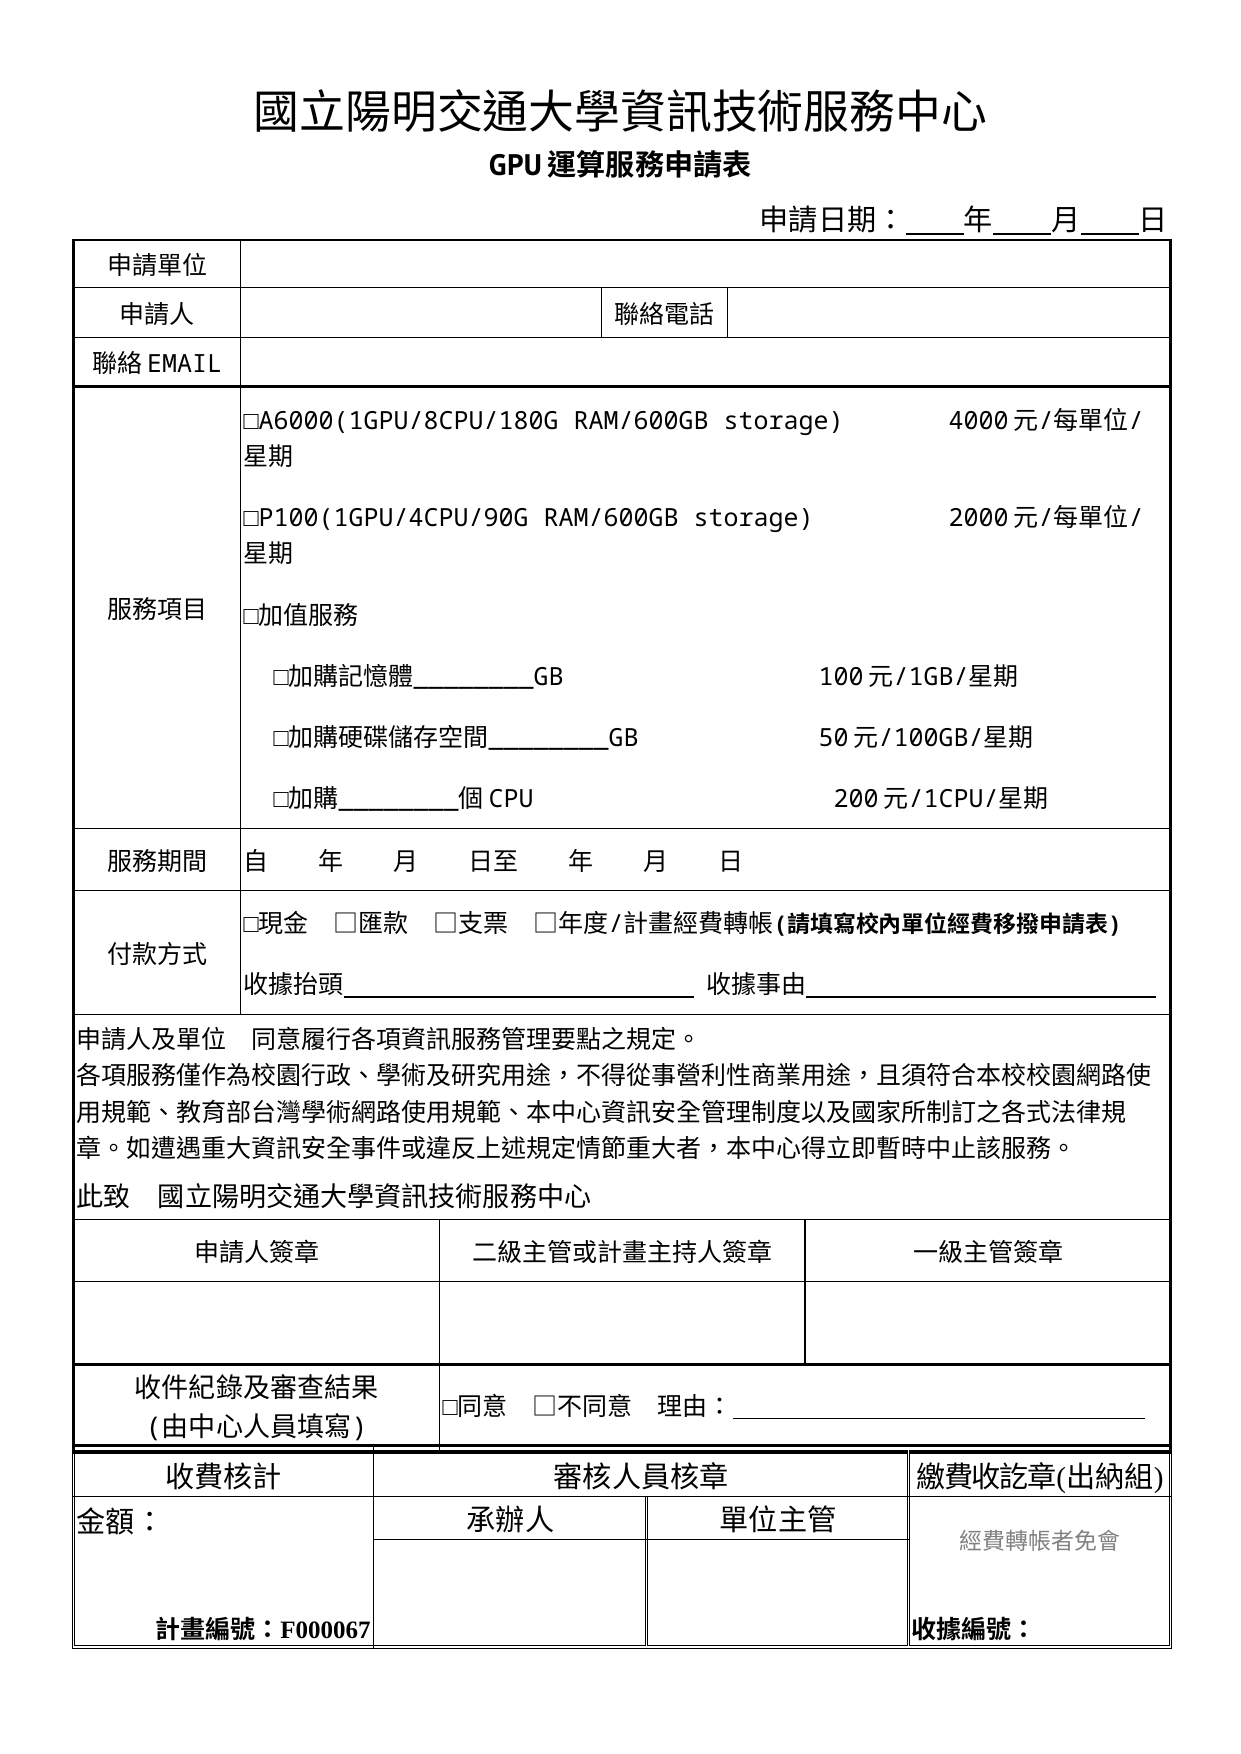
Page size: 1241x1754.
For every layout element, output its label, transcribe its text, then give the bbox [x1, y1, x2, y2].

table_cell 一級主管簽章 [806, 1220, 1169, 1281]
table_cell 申請人簽章 [75, 1220, 439, 1281]
table_cell 服務項目 [75, 388, 240, 828]
table_cell □現金 □匯款 □支票 □年度/計畫經費轉帳(請填寫校內單位經費移撥申請表) 收據抬頭 收據事由 [241, 891, 1169, 1013]
table_cell 單位主管 [648, 1497, 907, 1539]
table_header 申請單位 [75, 241, 240, 287]
table_cell 申請人 [75, 288, 240, 337]
table_cell [806, 1282, 1169, 1362]
text 國立陽明交通大學資訊技術服務中心 [75, 75, 1165, 141]
table_cell [728, 288, 1169, 337]
table_cell 自 年 月 日至 年 月 日 [241, 829, 1169, 890]
table_cell 申請人及單位 同意履行各項資訊服務管理要點之規定。 各項服務僅作為校園行政、學術及研究用途，不得從事營利性商業用途，且須符合本校校園網路使用規範、教育部台灣學術網路使用規範、本中心資訊安全管理制度以及國家所制訂之各式法律規章。如遭遇重大資訊安全事件或違反上述規定情節重大者，本中心得立即暫時中止該服務。 此致 國立陽明交通大學資訊技術服務中心 [75, 1015, 1169, 1219]
table_cell 經費轉帳者免會 收據編號： [910, 1497, 1169, 1645]
table_cell □A6000(1GPU/8CPU/180G RAM/600GB storage) 4000元/每單位/星期 □P100(1GPU/4CPU/90G RAM/600GB storage) 2000元/每單位/星期 □加值服務 □加購記憶體________GB 100元/1GB/星期 □加購硬碟儲存空間________GB 50元/100GB/星期 □加購________個CPU 200元/1CPU/星期 [241, 388, 1169, 828]
table_cell □同意 □不同意 理由： [440, 1366, 1169, 1444]
table_cell 金額： 計畫編號：F000067 [75, 1497, 373, 1645]
table_cell [648, 1540, 907, 1645]
text 申請日期： 年 月 日 [75, 196, 1168, 238]
table_cell 聯絡EMAIL [75, 338, 240, 384]
text GPU運算服務申請表 [75, 141, 1165, 184]
table_cell 二級主管或計畫主持人簽章 [440, 1220, 804, 1281]
table_header [241, 241, 1169, 287]
table_cell [75, 1282, 439, 1362]
table_cell [374, 1540, 645, 1645]
table_cell 聯絡電話 [602, 288, 727, 337]
table_cell [241, 288, 601, 337]
table_cell 審核人員核章 [440, 1447, 909, 1496]
table_cell 承辦人 [374, 1497, 645, 1539]
table_cell 收費核計 [75, 1454, 373, 1496]
table_cell 審核人員核章 [374, 1454, 907, 1496]
table_cell 收件紀錄及審查結果 (由中心人員填寫) [75, 1366, 439, 1444]
table_cell 繳費收訖章(出納組) [910, 1454, 1169, 1496]
table_cell 服務期間 [75, 829, 240, 890]
table_cell [241, 338, 1169, 384]
table_cell [440, 1282, 804, 1362]
table_cell 付款方式 [75, 891, 240, 1013]
